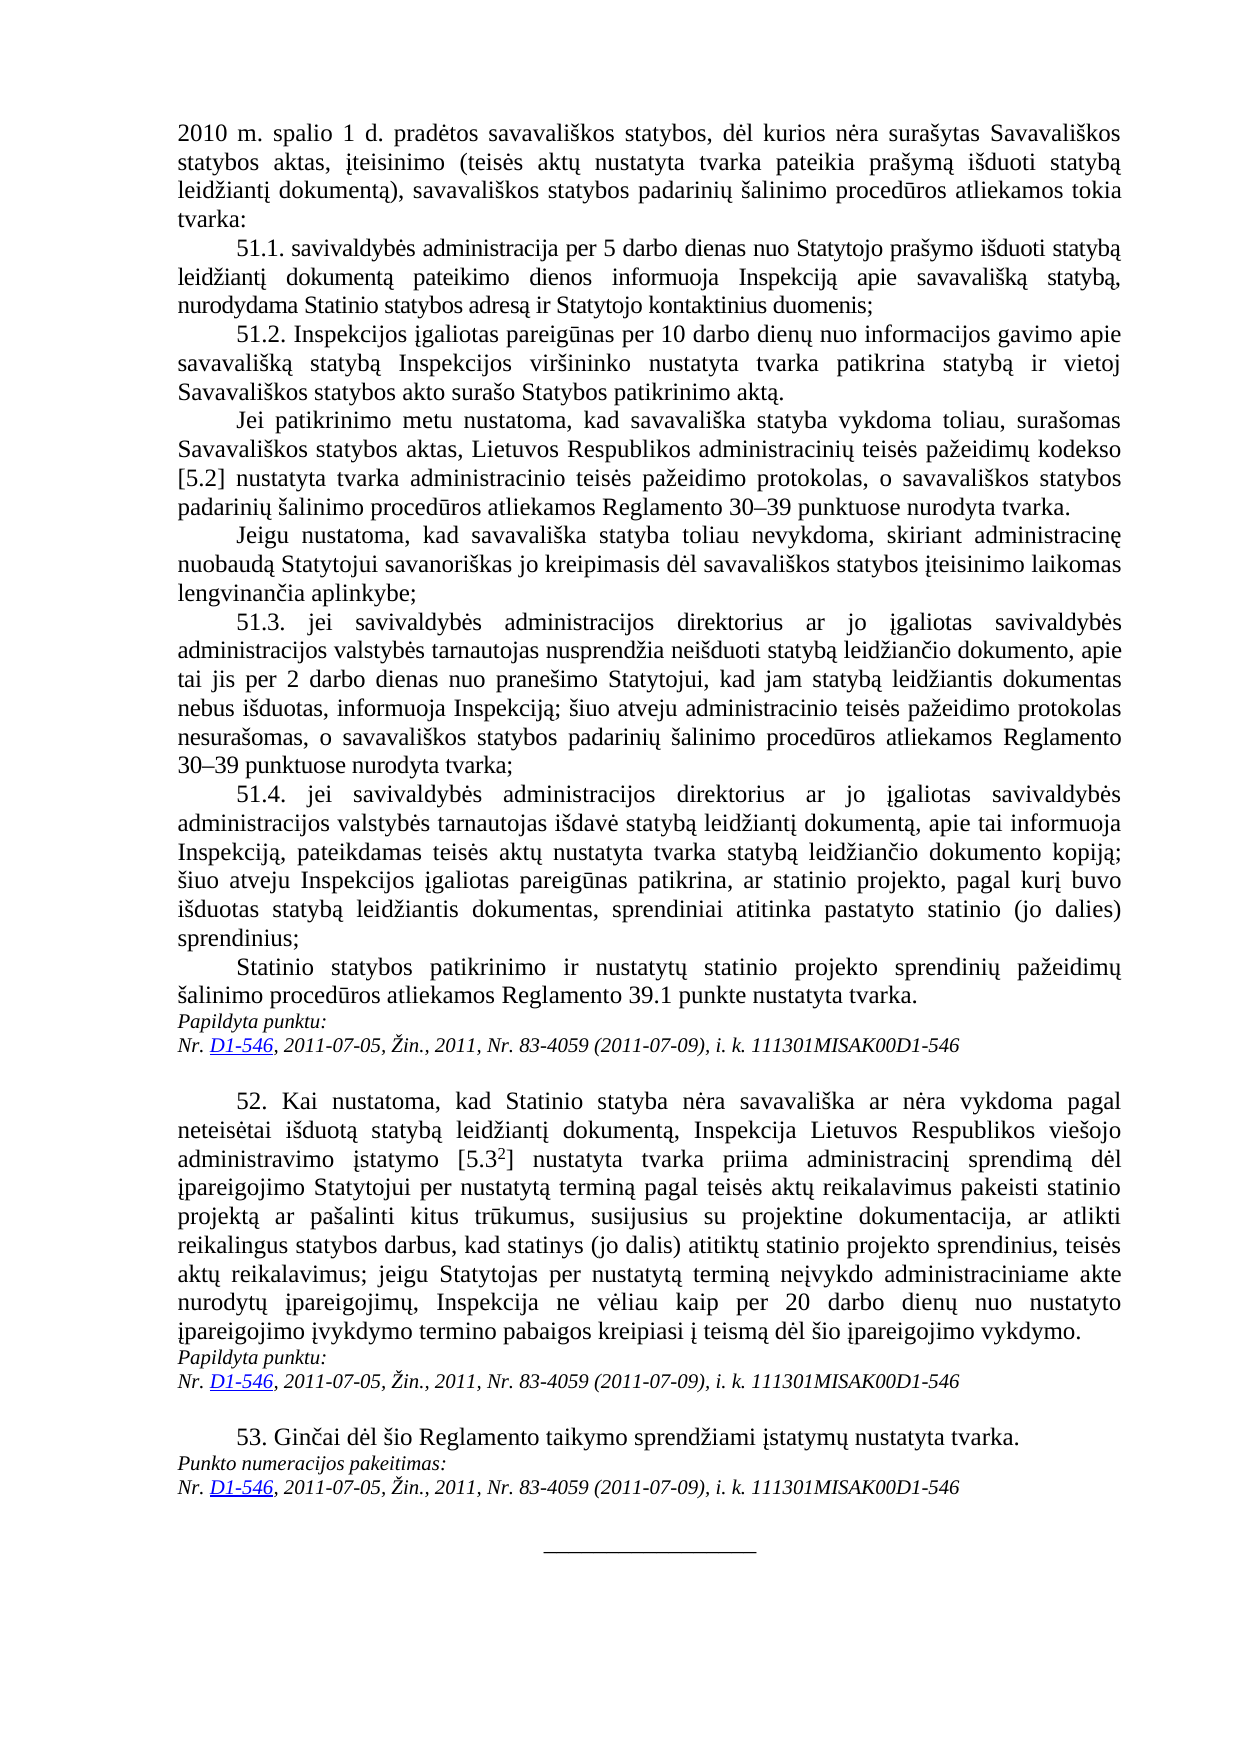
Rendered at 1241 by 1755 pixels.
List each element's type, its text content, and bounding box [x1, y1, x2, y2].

text Jei patikrinimo metu nustatoma, kad savavališka statyba vykdoma toliau, surašomas Savavališkos statybos aktas, Lietuvos Respublikos administracinių teisės pažeidimų kodekso [5.2] nustatyta tvarka administracinio teisės pažeidimo protokolas, o savavališkos statybos padarinių šalinimo procedūros atliekamos Reglamento 30–39 punktuose nurodyta tvarka. [177, 406, 1122, 521]
text 53. Ginčai dėl šio Reglamento taikymo sprendžiami įstatymų nustatyta tvarka. [177, 1422, 1122, 1451]
text Papildyta punktu: [177, 1345, 1122, 1369]
text 51.4. jei savivaldybės administracijos direktorius ar jo įgaliotas savivaldybės administracijos valstybės tarnautojas išdavė statybą leidžiantį dokumentą, apie tai informuoja Inspekciją, pateikdamas teisės aktų nustatyta tvarka statybą leidžiančio dokumento kopiją; šiuo atveju Inspekcijos įgaliotas pareigūnas patikrina, ar statinio projekto, pagal kurį buvo išduotas statybą leidžiantis dokumentas, sprendiniai atitinka pastatyto statinio (jo dalies) sprendinius; [177, 779, 1122, 952]
text Nr. D1-546, 2011-07-05, Žin., 2011, Nr. 83-4059 (2011-07-09), i. k. 111301MISAK00D1-546 [177, 1033, 1122, 1057]
text Punkto numeracijos pakeitimas: [177, 1451, 1122, 1475]
text Statinio statybos patikrinimo ir nustatytų statinio projekto sprendinių pažeidimų šalinimo procedūros atliekamos Reglamento 39.1 punkte nustatyta tvarka. [177, 952, 1122, 1009]
text Papildyta punktu: [177, 1009, 1122, 1033]
text 51.2. Inspekcijos įgaliotas pareigūnas per 10 darbo dienų nuo informacijos gavimo apie savavališką statybą Inspekcijos viršininko nustatyta tvarka patikrina statybą ir vietoj Savavališkos statybos akto surašo Statybos patikrinimo aktą. [177, 319, 1122, 406]
text _________________ [177, 1527, 1122, 1556]
text 52. Kai nustatoma, kad Statinio statyba nėra savavališka ar nėra vykdoma pagal neteisėtai išduotą statybą leidžiantį dokumentą, Inspekcija Lietuvos Respublikos viešojo administravimo įstatymo [5.32] nustatyta tvarka priima administracinį sprendimą dėl įpareigojimo Statytojui per nustatytą terminą pagal teisės aktų reikalavimus pakeisti statinio projektą ar pašalinti kitus trūkumus, susijusius su projektine dokumentacija, ar atlikti reikalingus statybos darbus, kad statinys (jo dalis) atitiktų statinio projekto sprendinius, teisės aktų reikalavimus; jeigu Statytojas per nustatytą terminą neįvykdo administraciniame akte nurodytų įpareigojimų, Inspekcija ne vėliau kaip per 20 darbo dienų nuo nustatyto įpareigojimo įvykdymo termino pabaigos kreipiasi į teismą dėl šio įpareigojimo vykdymo. [177, 1086, 1122, 1345]
text Nr. D1-546, 2011-07-05, Žin., 2011, Nr. 83-4059 (2011-07-09), i. k. 111301MISAK00D1-546 [177, 1369, 1122, 1393]
text Jeigu nustatoma, kad savavališka statyba toliau nevykdoma, skiriant administracinę nuobaudą Statytojui savanoriškas jo kreipimasis dėl savavališkos statybos įteisinimo laikomas lengvinančia aplinkybe; [177, 521, 1122, 607]
text 51.1. savivaldybės administracija per 5 darbo dienas nuo Statytojo prašymo išduoti statybą leidžiantį dokumentą pateikimo dienos informuoja Inspekciją apie savavališką statybą, nurodydama Statinio statybos adresą ir Statytojo kontaktinius duomenis; [177, 233, 1122, 319]
text 51.3. jei savivaldybės administracijos direktorius ar jo įgaliotas savivaldybės administracijos valstybės tarnautojas nusprendžia neišduoti statybą leidžiančio dokumento, apie tai jis per 2 darbo dienas nuo pranešimo Statytojui, kad jam statybą leidžiantis dokumentas nebus išduotas, informuoja Inspekciją; šiuo atveju administracinio teisės pažeidimo protokolas nesurašomas, o savavališkos statybos padarinių šalinimo procedūros atliekamos Reglamento 30–39 punktuose nurodyta tvarka; [177, 607, 1122, 779]
text Nr. D1-546, 2011-07-05, Žin., 2011, Nr. 83-4059 (2011-07-09), i. k. 111301MISAK00D1-546 [177, 1475, 1122, 1499]
text 2010 m. spalio 1 d. pradėtos savavališkos statybos, dėl kurios nėra surašytas Savavališkos statybos aktas, įteisinimo (teisės aktų nustatyta tvarka pateikia prašymą išduoti statybą leidžiantį dokumentą), savavališkos statybos padarinių šalinimo procedūros atliekamos tokia tvarka: [177, 118, 1122, 233]
